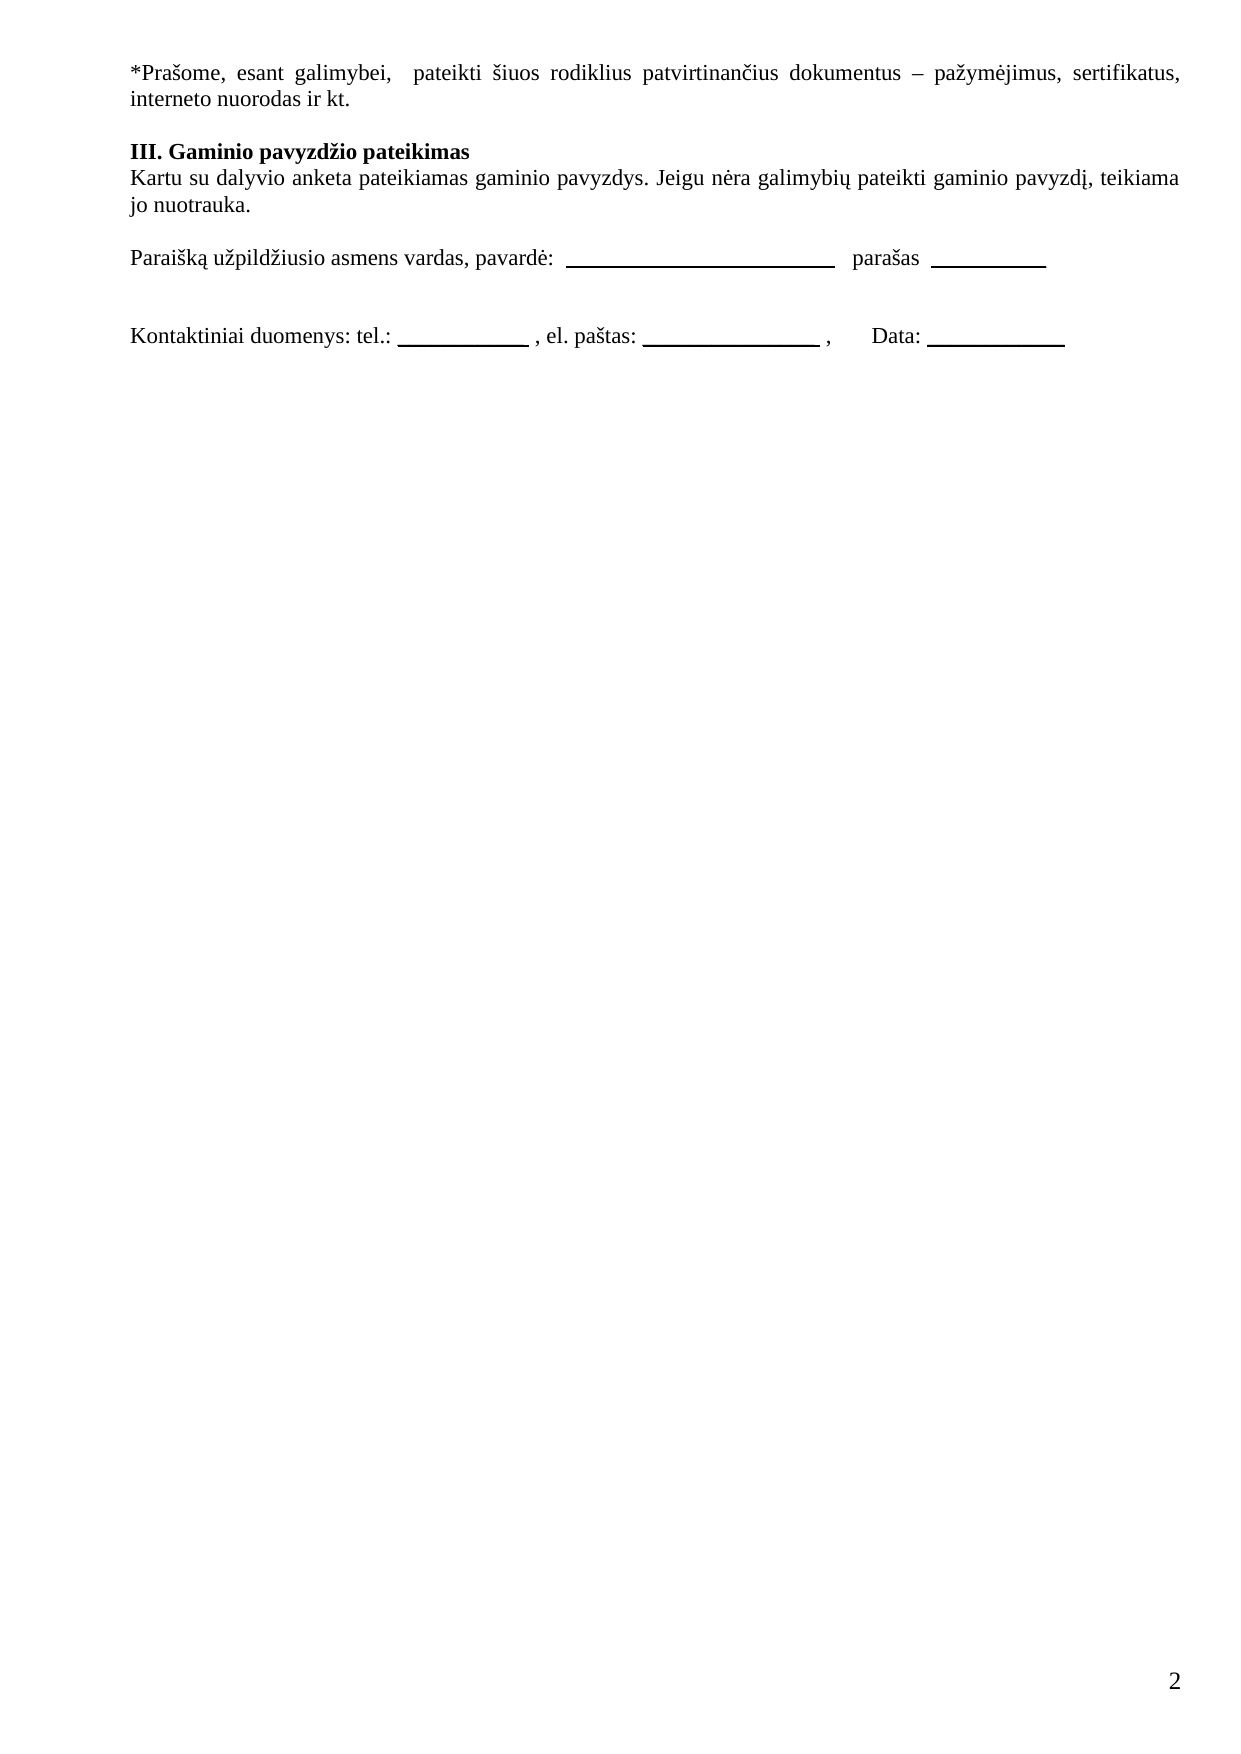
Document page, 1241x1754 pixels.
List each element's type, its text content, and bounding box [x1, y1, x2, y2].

text Kartu su dalyvio anketa pateikiamas gaminio pavyzdys. Jeigu nėra galimybių pateikti gaminio pavyzdį, teikiama jo nuotrauka. [130, 164, 1181, 217]
text *Prašome, esant galimybei, pateikti šiuos rodiklius patvirtinančius dokumentus – pažymėjimus, sertifikatus, interneto nuorodas ir kt. [130, 59, 1181, 112]
text III. Gaminio pavyzdžio pateikimas [130, 138, 1181, 164]
text Paraišką užpildžiusio asmens vardas, pavardė: _______________________ parašas ­­­­­­__________ [130, 243, 1181, 270]
text Kontaktiniai duomenys: tel.: ___________ , el. paštas: _______________ , Data: ____________ [130, 322, 1181, 349]
